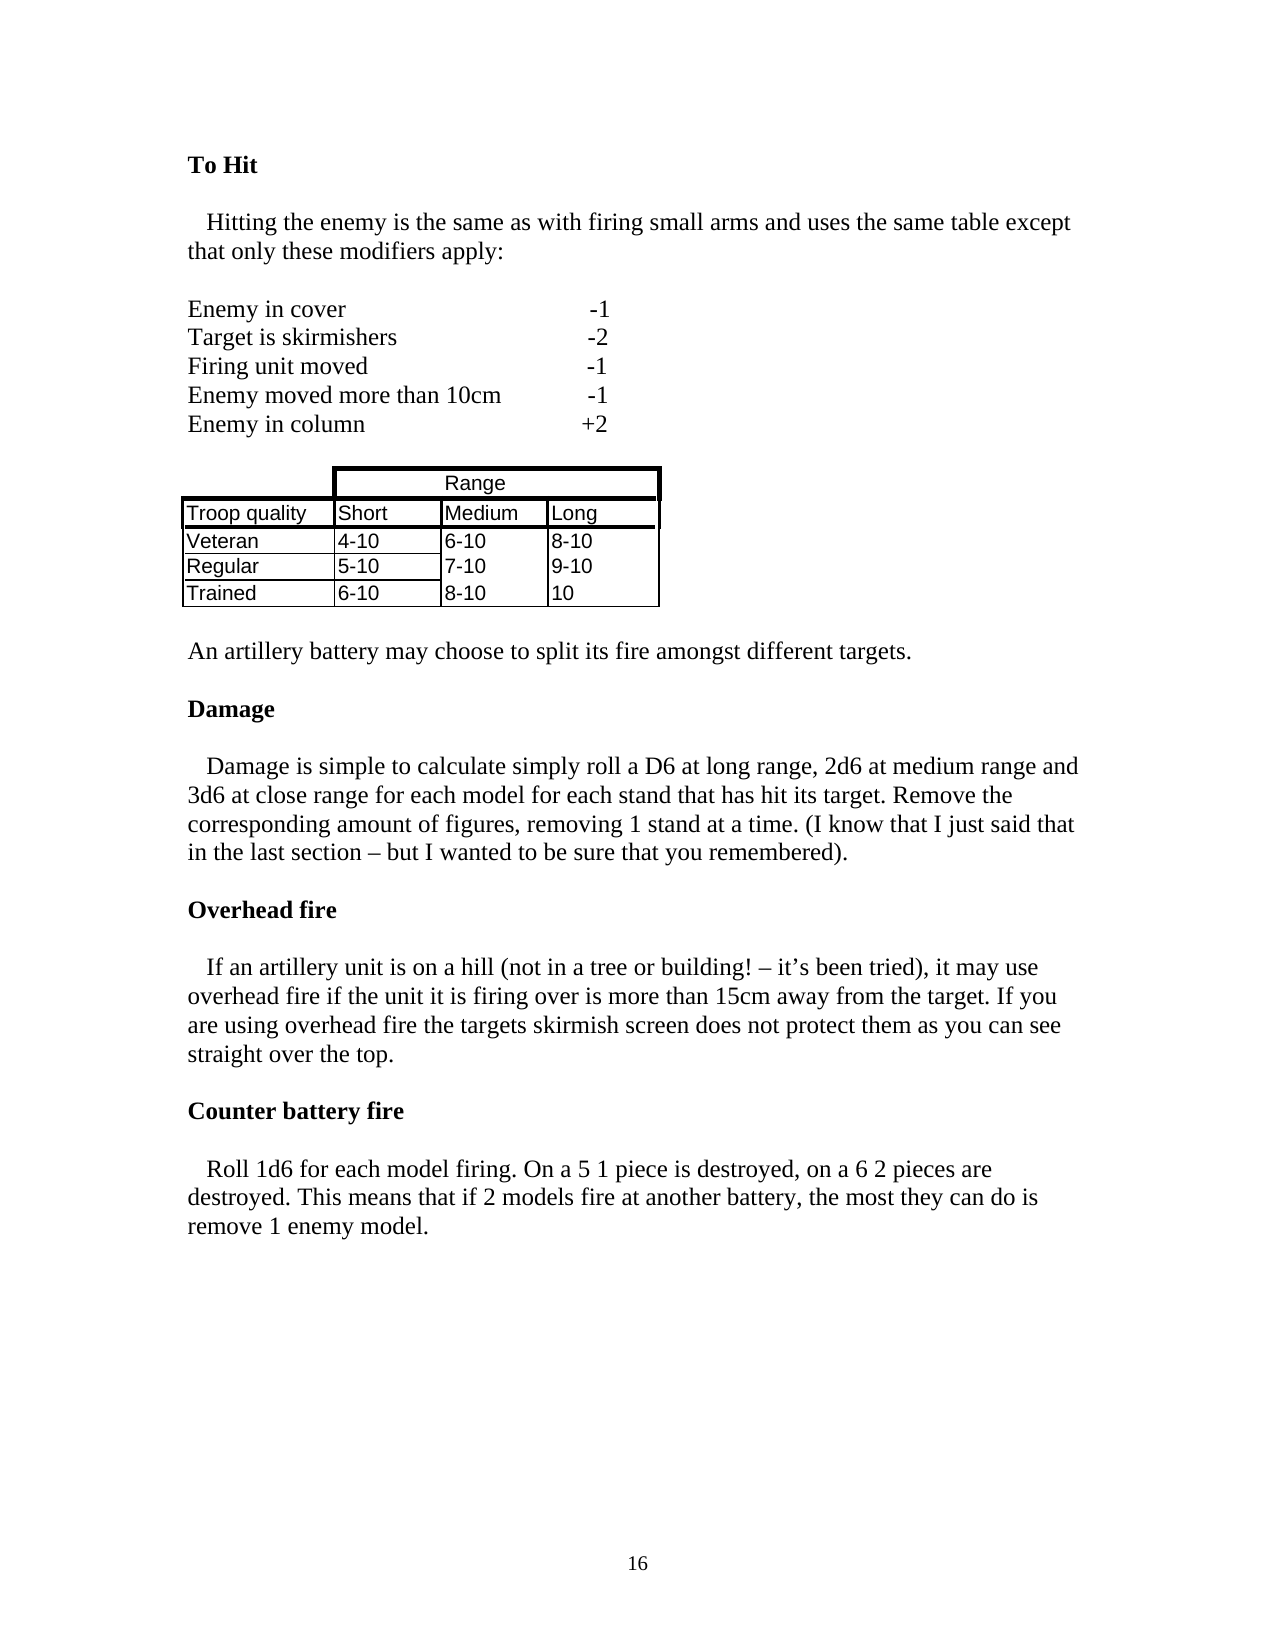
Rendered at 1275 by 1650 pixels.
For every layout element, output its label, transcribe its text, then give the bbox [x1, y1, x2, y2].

text To Hit [187, 150, 1087, 179]
text Enemy in column +2 [187, 409, 1087, 437]
table_cell Short [336, 501, 440, 525]
table_header [548, 471, 657, 496]
table_header Range [441, 471, 548, 496]
text Firing unit moved -1 [187, 351, 1087, 380]
table_cell Long [549, 496, 658, 525]
table_header [183, 466, 332, 496]
text Hitting the enemy is the same as with firing small arms and uses the same table except that only these modifiers apply: [187, 207, 1087, 265]
table_cell 8-10 [442, 579, 547, 606]
text Enemy moved more than 10cm -1 [187, 380, 1087, 409]
text If an artillery unit is on a hill (not in a tree or building! – it’s been tried), it may use overhead fire if the unit it is firing over is more than 15cm away from the target. If you are using overhead fire the targets skirmish screen does not protect them as you can see straight over the top. [187, 952, 1087, 1067]
table_cell Medium [443, 501, 546, 525]
table_cell 4-10 [335, 529, 440, 552]
table_cell 8-10 [549, 525, 658, 552]
table_cell Regular [184, 553, 334, 579]
text Damage is simple to calculate simply roll a D6 at long range, 2d6 at medium range and 3d6 at close range for each model for each stand that has hit its target. Remove the corresponding amount of figures, removing 1 stand at a time. (I know that I just said that in the last section – but I wanted to be sure that you remembered). [187, 751, 1087, 866]
table_cell 5-10 [335, 554, 440, 579]
text Damage [187, 694, 1087, 722]
text An artillery battery may choose to split its fire amongst different targets. [187, 636, 1087, 665]
table_cell Troop quality [184, 501, 333, 525]
table_cell 10 [549, 579, 658, 606]
text Counter battery fire [187, 1096, 1087, 1125]
table_cell Trained [184, 579, 334, 606]
table_cell 9-10 [549, 553, 658, 579]
table_cell Veteran [184, 525, 334, 552]
text Overhead fire [187, 895, 1087, 924]
table_cell 6-10 [335, 581, 440, 606]
table_cell 6-10 [442, 529, 547, 552]
text Target is skirmishers -2 [187, 322, 1087, 351]
text Enemy in cover -1 [187, 294, 1087, 322]
table_cell 7-10 [442, 553, 547, 579]
table_header [337, 471, 441, 496]
text Roll 1d6 for each model firing. On a 5 1 piece is destroyed, on a 6 2 pieces are destroyed. This means that if 2 models fire at another battery, the most they can do is remove 1 enemy model. [187, 1154, 1087, 1240]
